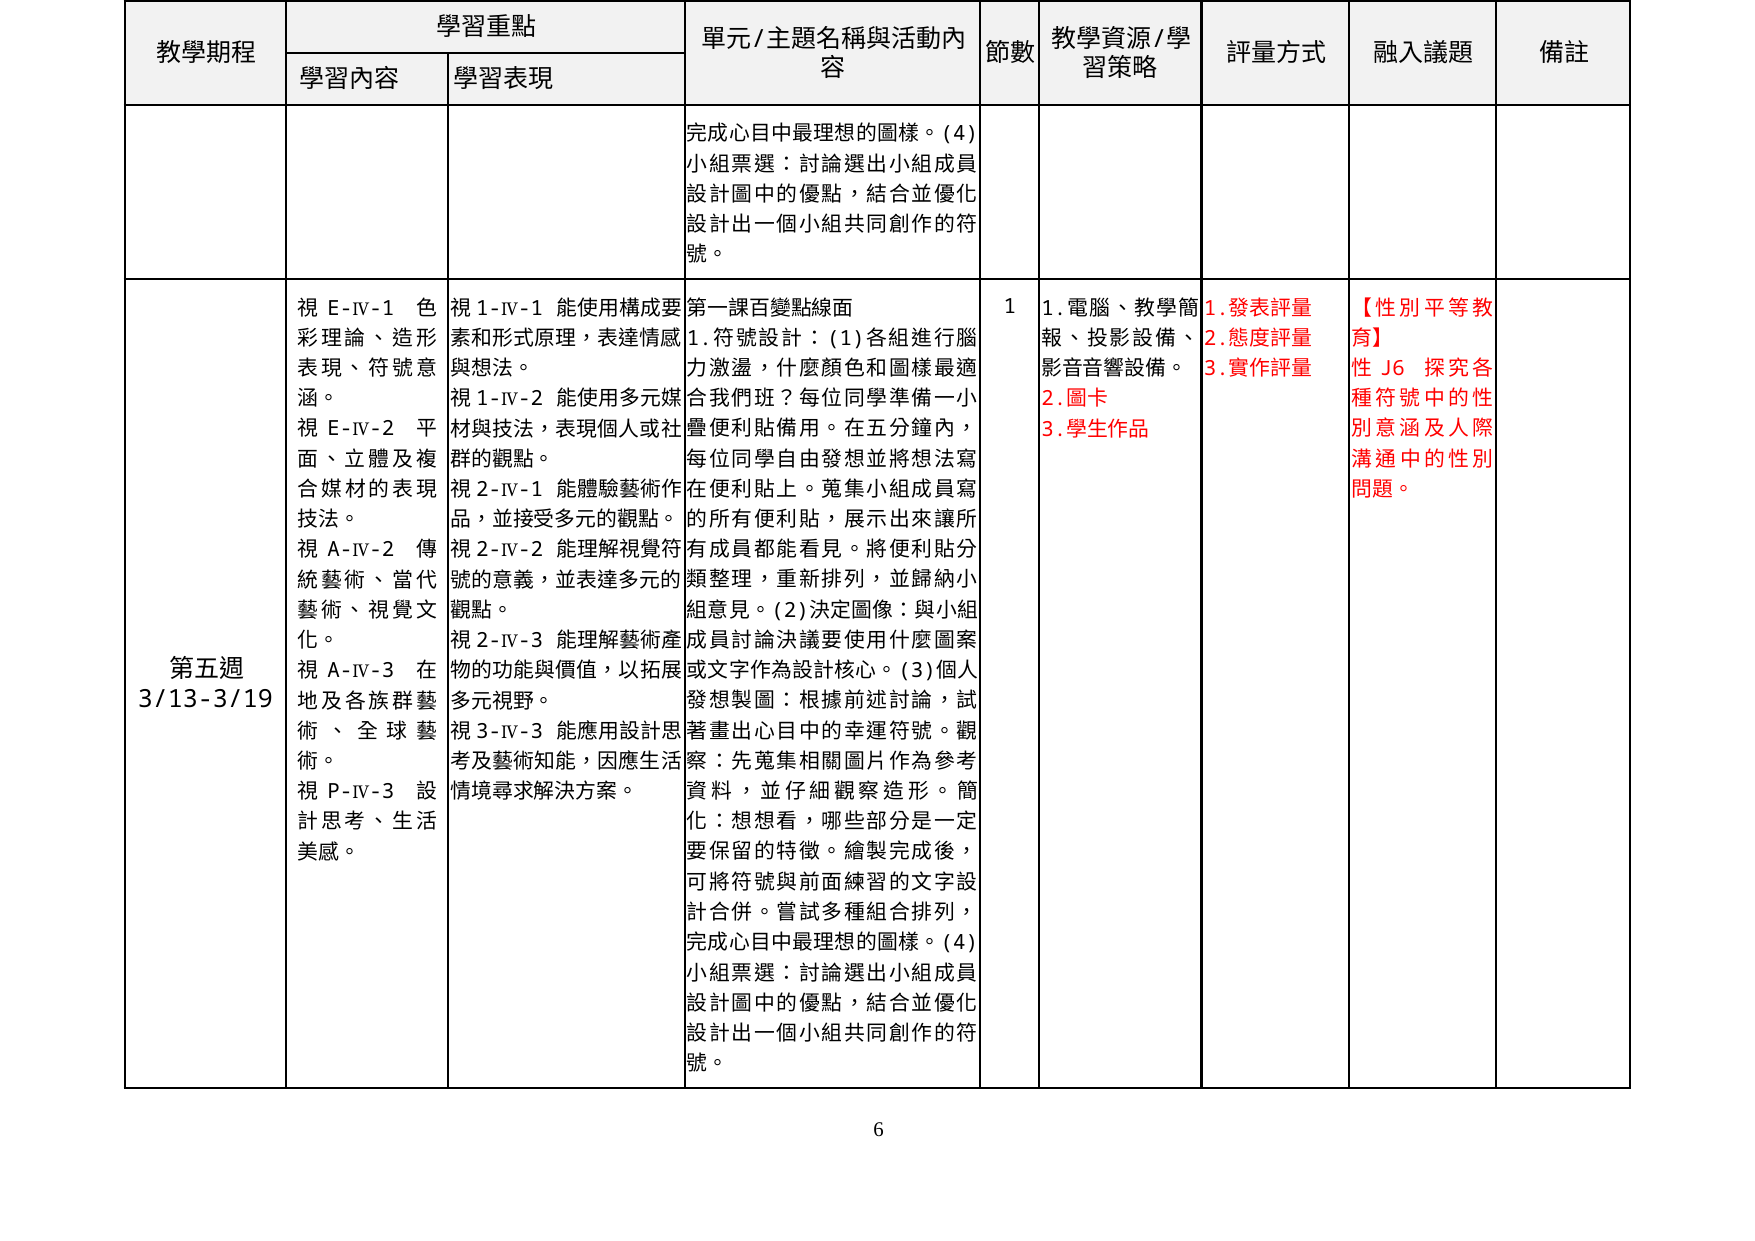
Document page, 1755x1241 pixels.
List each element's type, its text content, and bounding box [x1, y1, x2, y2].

table_header 融入議題 [1350, 2, 1495, 104]
table_cell 【性別平等教育】 性J6 探究各種符號中的性別意涵及人際溝通中的性別問題。 [1350, 280, 1495, 1087]
table_cell [287, 106, 447, 278]
table_header 教學期程 [126, 2, 285, 104]
table_cell 第一課百變點線面 1.符號設計：(1)各組進行腦力激盪，什麼顏色和圖樣最適合我們班？每位同學準備一小疊便利貼備用。在五分鐘內，每位同學自由發想並將想法寫在便利貼上。蒐集小組成員寫的所有便利貼，展示出來讓所有成員都能看見。將便利貼分類整理，重新排列，並歸納小組意見。(2)決定圖像：與小組成員討論決議要使用什麼圖案或文字作為設計核心。(3)個人發想製圖：根據前述討論，試著畫出心目中的幸運符號。觀察：先蒐集相關圖片作為參考資料，並仔細觀察造形。簡化：想想看，哪些部分是一定要保留的特徵。繪製完成後，可將符號與前面練習的文字設計合併。嘗試多種組合排列，完成心目中最理想的圖樣。(4)小組票選：討論選出小組成員設計圖中的優點，結合並優化設計出一個小組共同創作的符號。 [686, 280, 979, 1087]
table_cell 視E-Ⅳ-1 色彩理論、造形表現、符號意涵。 視E-Ⅳ-2 平面、立體及複合媒材的表現技法。 視A-Ⅳ-2 傳統藝術、當代藝術、視覺文化。 視A-Ⅳ-3 在地及各族群藝術、全球藝術。 視P-Ⅳ-3 設計思考、生活美感。 [287, 280, 447, 1087]
table_cell [449, 106, 684, 278]
table_cell 第五週3/13-3/19 [126, 280, 285, 1087]
table_cell 1 [981, 280, 1038, 1087]
table_cell 1.發表評量 2.態度評量 3.實作評量 [1203, 280, 1348, 1087]
table_cell 視1-Ⅳ-1 能使用構成要素和形式原理，表達情感與想法。 視1-Ⅳ-2 能使用多元媒材與技法，表現個人或社群的觀點。 視2-Ⅳ-1 能體驗藝術作品，並接受多元的觀點。 視2-Ⅳ-2 能理解視覺符號的意義，並表達多元的觀點。 視2-Ⅳ-3 能理解藝術產物的功能與價值，以拓展多元視野。 視3-Ⅳ-3 能應用設計思考及藝術知能，因應生活情境尋求解決方案。 [449, 280, 684, 1087]
table_header 備註 [1497, 2, 1629, 104]
table_cell [1497, 106, 1629, 278]
table_cell [1040, 106, 1200, 278]
table_cell [1203, 106, 1348, 278]
table_header 學習重點 [287, 2, 684, 52]
table_cell [126, 106, 285, 278]
table_cell 學習內容 [287, 54, 447, 104]
table_cell [1350, 106, 1495, 278]
table_cell [981, 106, 1038, 278]
table_cell 完成心目中最理想的圖樣。(4)小組票選：討論選出小組成員設計圖中的優點，結合並優化設計出一個小組共同創作的符號。 [686, 106, 979, 278]
table_cell [1497, 280, 1629, 1087]
table_header 評量方式 [1203, 2, 1348, 104]
table_header 單元/主題名稱與活動內容 [686, 2, 979, 104]
table_cell 1.電腦、教學簡報、投影設備、影音音響設備。 2.圖卡 3.學生作品 [1040, 280, 1200, 1087]
table_cell 學習表現 [449, 54, 684, 104]
table_header 教學資源/學習策略 [1040, 2, 1200, 104]
table_header 節數 [981, 2, 1038, 104]
